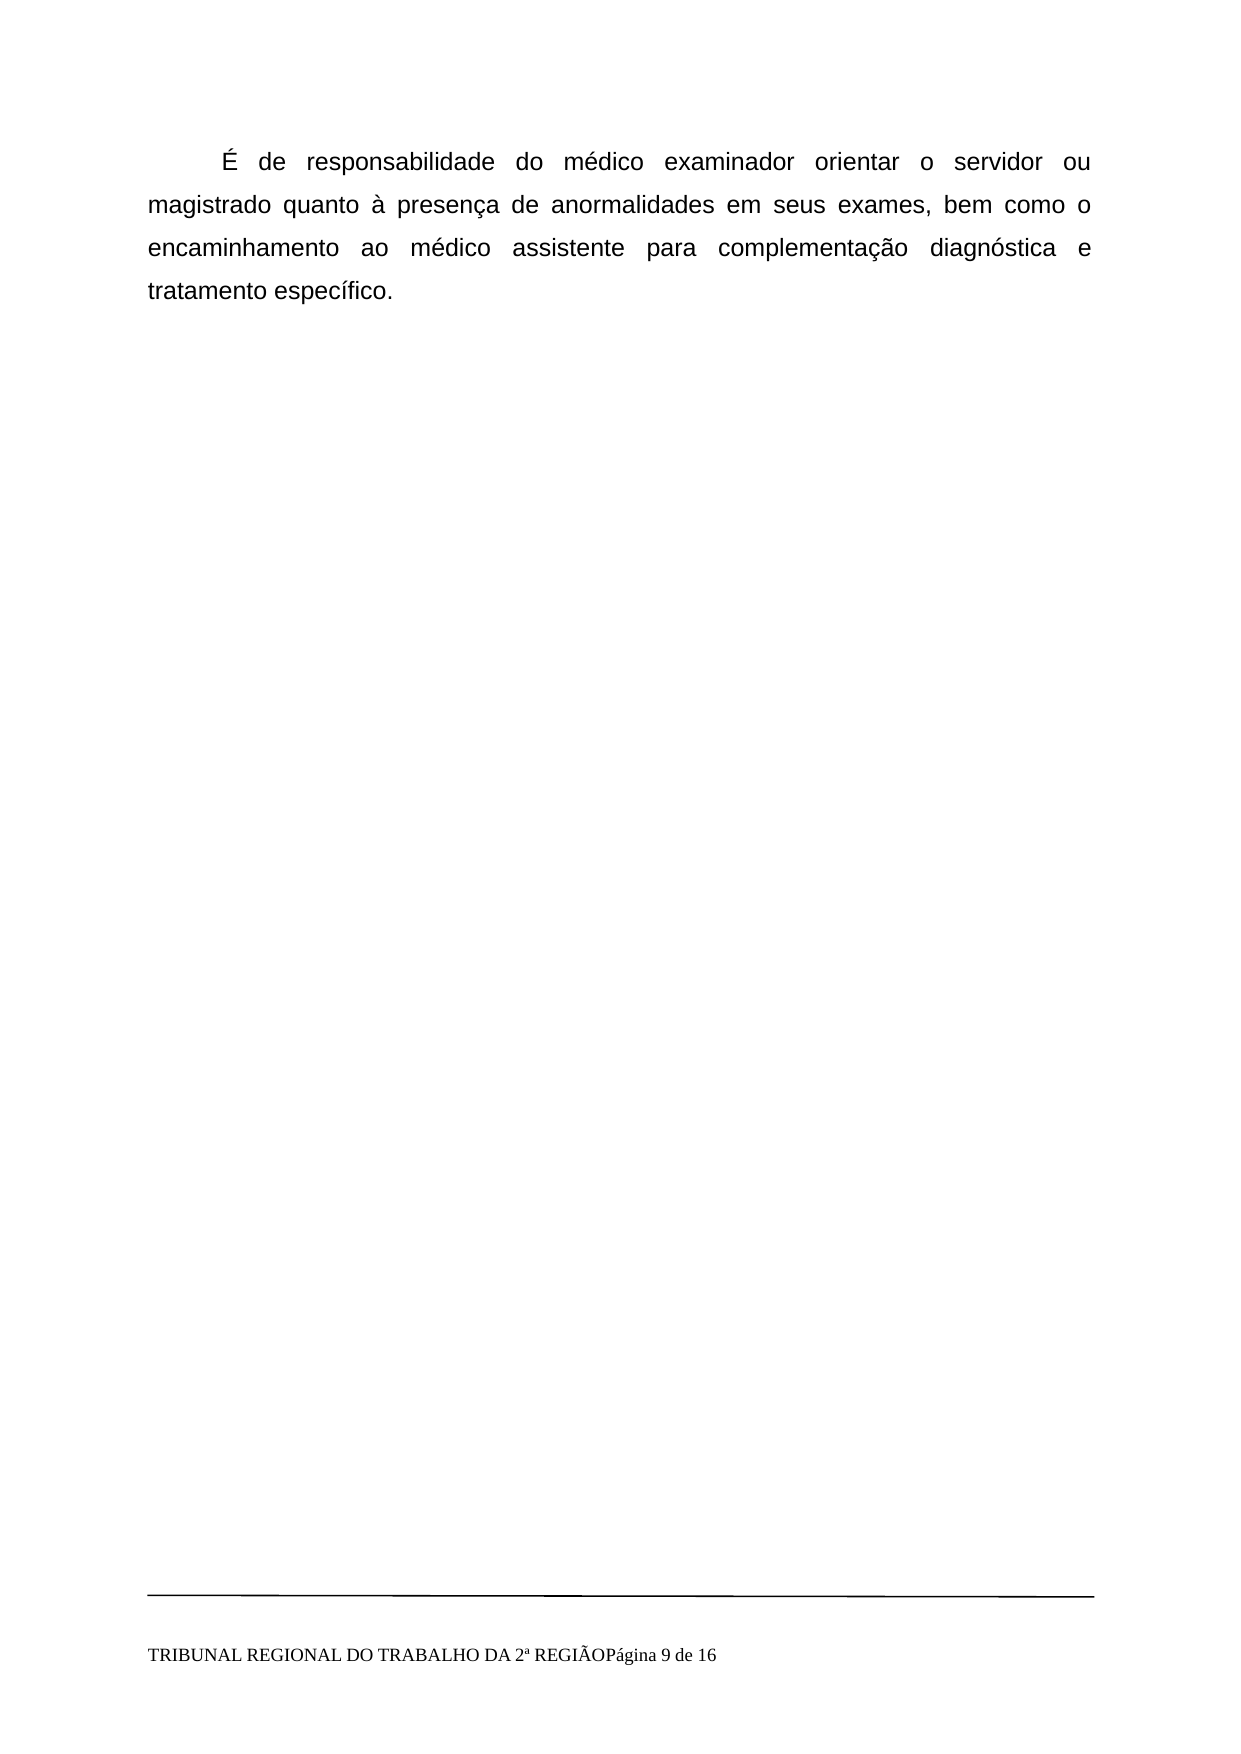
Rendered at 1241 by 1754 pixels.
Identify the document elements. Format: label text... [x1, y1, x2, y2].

text É de responsabilidade do médico examinador orientar o servidor ou magistrado quanto à presença de anormalidades em seus exames, bem como o encaminhamento ao médico assistente para complementação diagnóstica e tratamento específico. [148, 147, 1093, 305]
